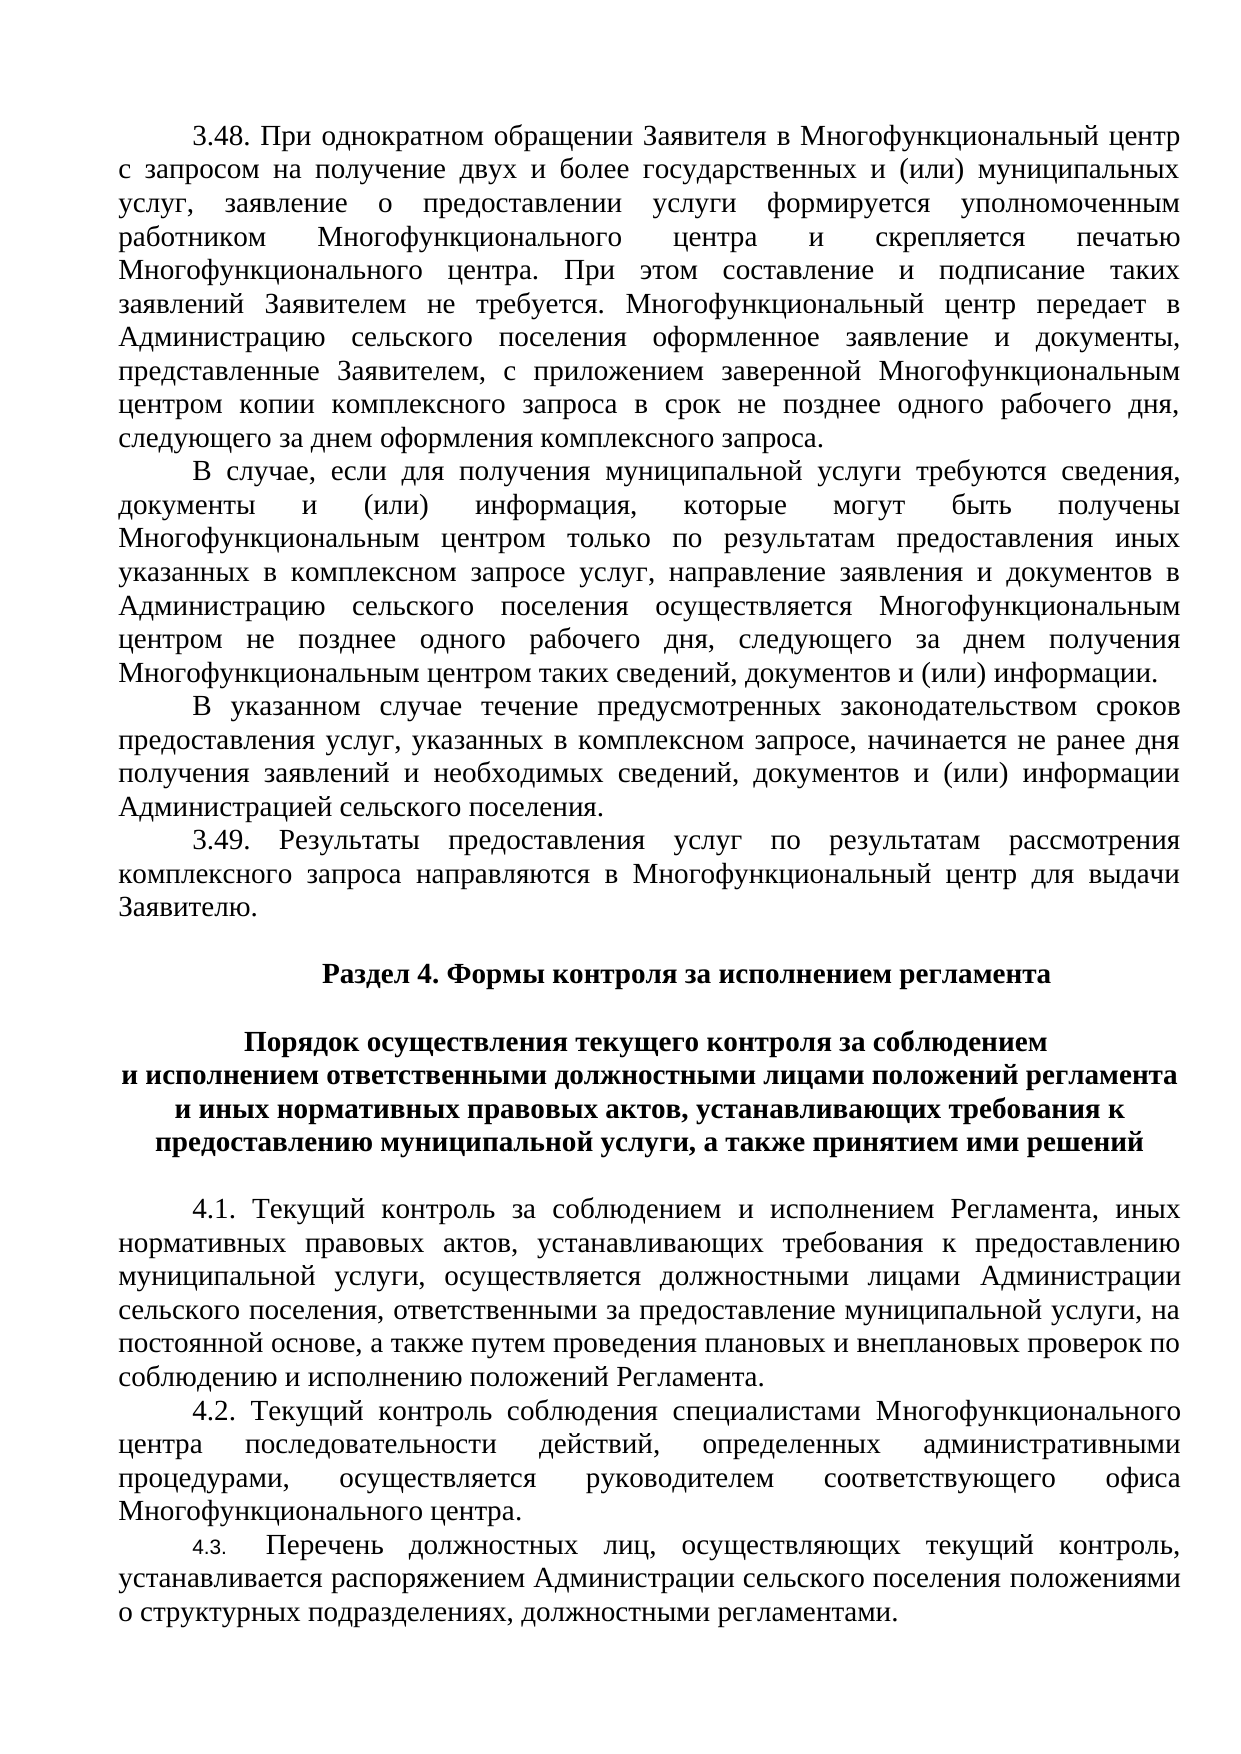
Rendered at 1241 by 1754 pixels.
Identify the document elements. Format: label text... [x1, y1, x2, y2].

text В случае, если для получения муниципальной услуги требуются сведения, документы и (или) информация, которые могут быть получены Многофункциональным центром только по результатам предоставления иных указанных в комплексном запросе услуг, направление заявления и документов в Администрацию сельского поселения осуществляется Многофункциональным центром не позднее одного рабочего дня, следующего за днем получения Многофункциональным центром таких сведений, документов и (или) информации. [118, 453, 1181, 688]
text 3.48. При однократном обращении Заявителя в Многофункциональный центр с запросом на получение двух и более государственных и (или) муниципальных услуг, заявление о предоставлении услуги формируется уполномоченным работником Многофункционального центра и скрепляется печатью Многофункционального центра. При этом составление и подписание таких заявлений Заявителем не требуется. Многофункциональный центр передает в Администрацию сельского поселения оформленное заявление и документы, представленные Заявителем, с приложением заверенной Многофункциональным центром копии комплексного запроса в срок не позднее одного рабочего дня, следующего за днем оформления комплексного запроса. [118, 118, 1181, 453]
text 4.1. Текущий контроль за соблюдением и исполнением Регламента, иных нормативных правовых актов, устанавливающих требования к предоставлению муниципальной услуги, осуществляется должностными лицами Администрации сельского поселения, ответственными за предоставление муниципальной услуги, на постоянной основе, а также путем проведения плановых и внеплановых проверок по соблюдению и исполнению положений Регламента. [118, 1191, 1181, 1393]
list Перечень должностных лиц, осуществляющих текущий контроль, устанавливается распоряжением Администрации сельского поселения положениями о структурных подразделениях, должностными регламентами. [118, 1527, 1181, 1627]
text 4.2. Текущий контроль соблюдения специалистами Многофункционального центра последовательности действий, определенных административными процедурами, осуществляется руководителем соответствующего офиса Многофункционального центра. [118, 1393, 1181, 1527]
text В указанном случае течение предусмотренных законодательством сроков предоставления услуг, указанных в комплексном запросе, начинается не ранее дня получения заявлений и необходимых сведений, документов и (или) информации Администрацией сельского поселения. [118, 688, 1181, 822]
text Раздел 4. Формы контроля за исполнением регламента [118, 957, 1181, 990]
text 3.49. Результаты предоставления услуг по результатам рассмотрения комплексного запроса направляются в Многофункциональный центр для выдачи Заявителю. [118, 822, 1181, 923]
text Порядок осуществления текущего контроля за соблюдением и исполнением ответственными должностными лицами положений регламента и иных нормативных правовых актов, устанавливающих требования к предоставлению муниципальной услуги, а также принятием ими решений [118, 1024, 1181, 1158]
